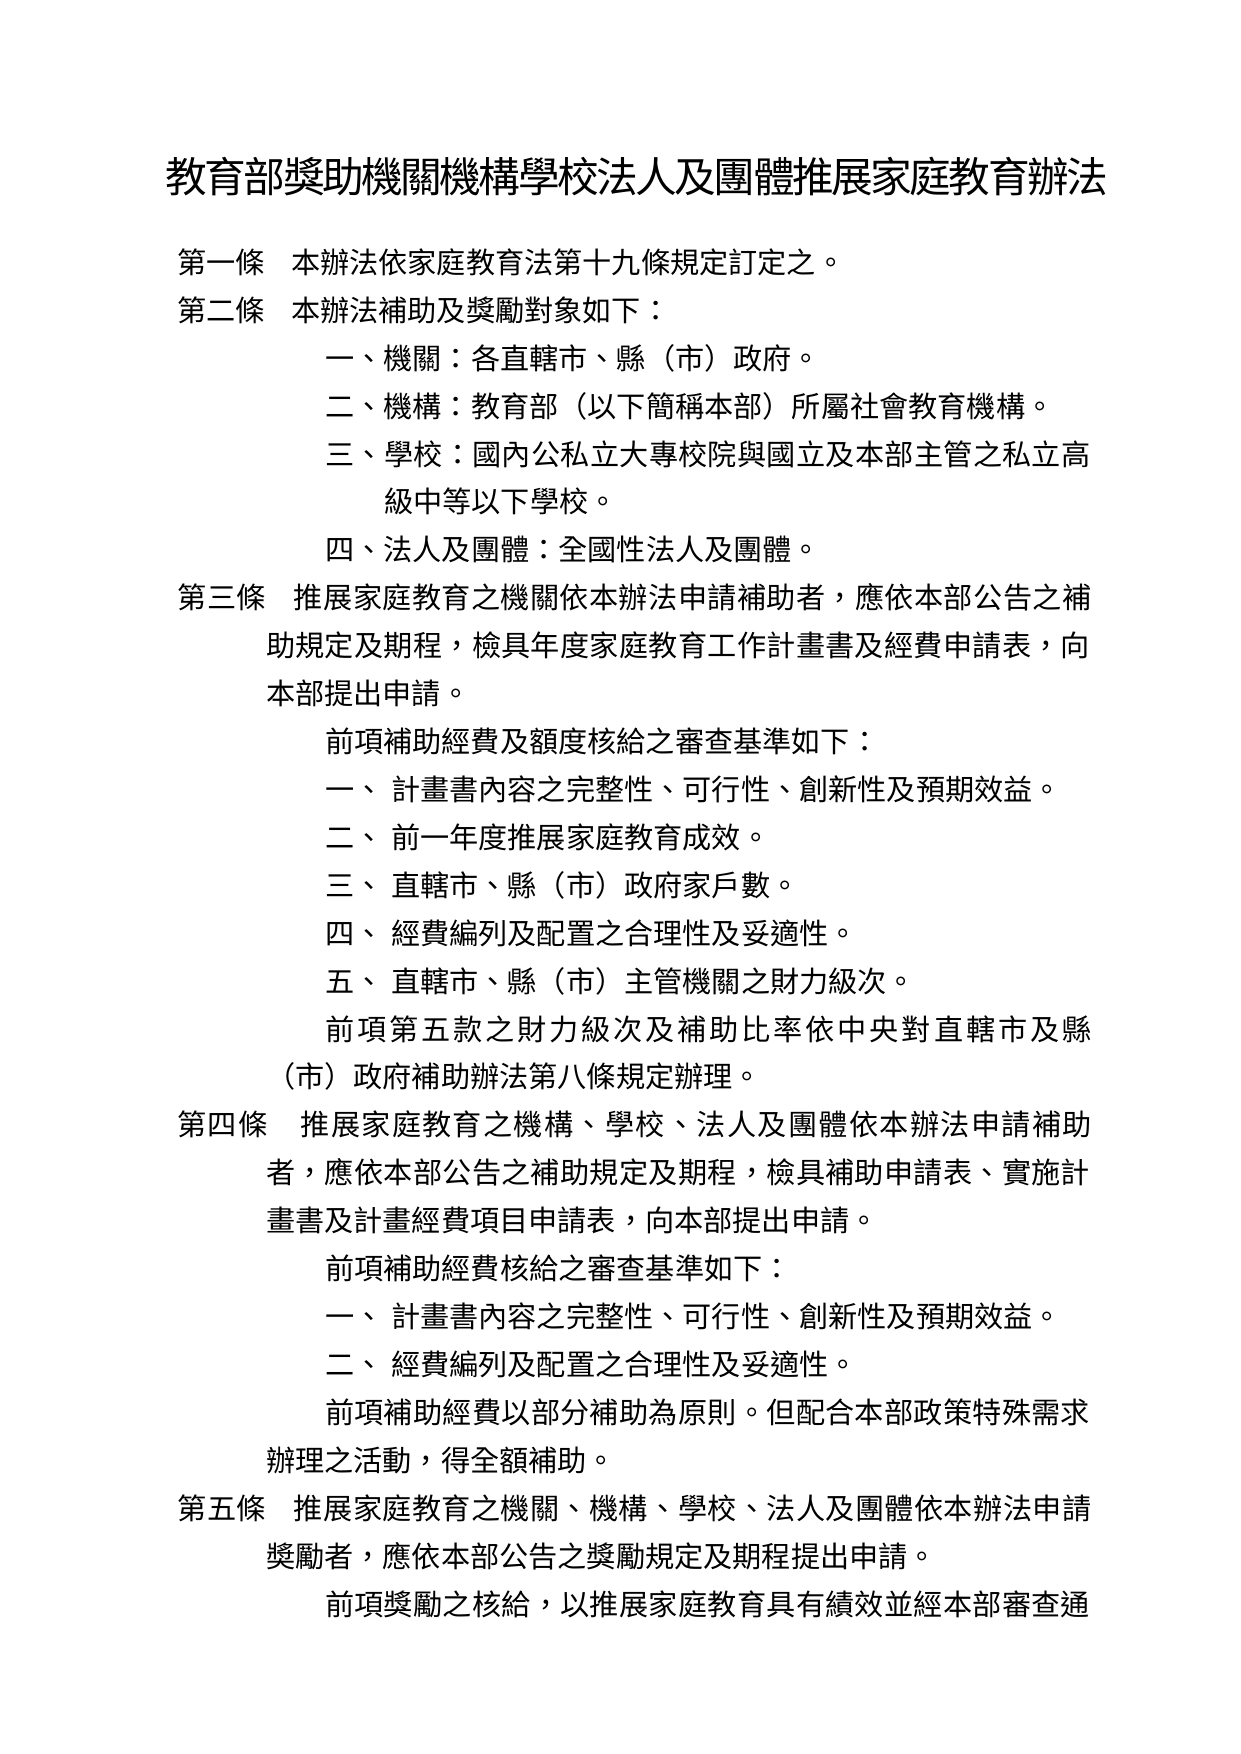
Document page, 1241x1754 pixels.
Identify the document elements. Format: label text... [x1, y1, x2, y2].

text 一、 計畫書內容之完整性、可行性、創新性及預期效益。 [325, 1288, 1093, 1336]
text 第三條 推展家庭教育之機關依本辦法申請補助者，應依本部公告之補助規定及期程，檢具年度家庭教育工作計畫書及經費申請表，向本部提出申請。 [177, 569, 1093, 713]
text 四、法人及團體：全國性法人及團體。 [325, 521, 1093, 569]
text 一、機關：各直轄市、縣（市）政府。 [325, 330, 1093, 378]
text 第四條 推展家庭教育之機構、學校、法人及團體依本辦法申請補助者，應依本部公告之補助規定及期程，檢具補助申請表、實施計畫書及計畫經費項目申請表，向本部提出申請。 [177, 1096, 1093, 1240]
text 前項獎勵之核給，以推展家庭教育具有績效並經本部審查通 [266, 1576, 1093, 1623]
text 四、 經費編列及配置之合理性及妥適性。 [325, 905, 1093, 953]
text 前項補助經費核給之審查基準如下： [177, 1240, 1093, 1288]
text 一、 計畫書內容之完整性、可行性、創新性及預期效益。 [325, 761, 1093, 809]
text 二、 經費編列及配置之合理性及妥適性。 [325, 1336, 1093, 1384]
text 三、 直轄市、縣（市）政府家戶數。 [325, 857, 1093, 905]
text 教育部獎助機關機構學校法人及團體推展家庭教育辦法 [159, 148, 1116, 204]
text 二、機構：教育部（以下簡稱本部）所屬社會教育機構。 [325, 378, 1093, 426]
text 第二條 本辦法補助及獎勵對象如下： [177, 282, 1093, 330]
text 前項補助經費及額度核給之審查基準如下： [177, 713, 1093, 761]
text 第一條 本辦法依家庭教育法第十九條規定訂定之。 [177, 234, 1093, 282]
text 五、 直轄市、縣（市）主管機關之財力級次。 [325, 953, 1093, 1001]
text 前項第五款之財力級次及補助比率依中央對直轄市及縣（市）政府補助辦法第八條規定辦理。 [266, 1001, 1093, 1096]
text 第五條 推展家庭教育之機關、機構、學校、法人及團體依本辦法申請奬勵者，應依本部公告之獎勵規定及期程提出申請。 [177, 1480, 1093, 1576]
text 二、 前一年度推展家庭教育成效。 [325, 809, 1093, 857]
text 三、學校：國內公私立大專校院與國立及本部主管之私立高級中等以下學校。 [325, 426, 1093, 521]
text 前項補助經費以部分補助為原則。但配合本部政策特殊需求辦理之活動，得全額補助。 [266, 1384, 1093, 1480]
